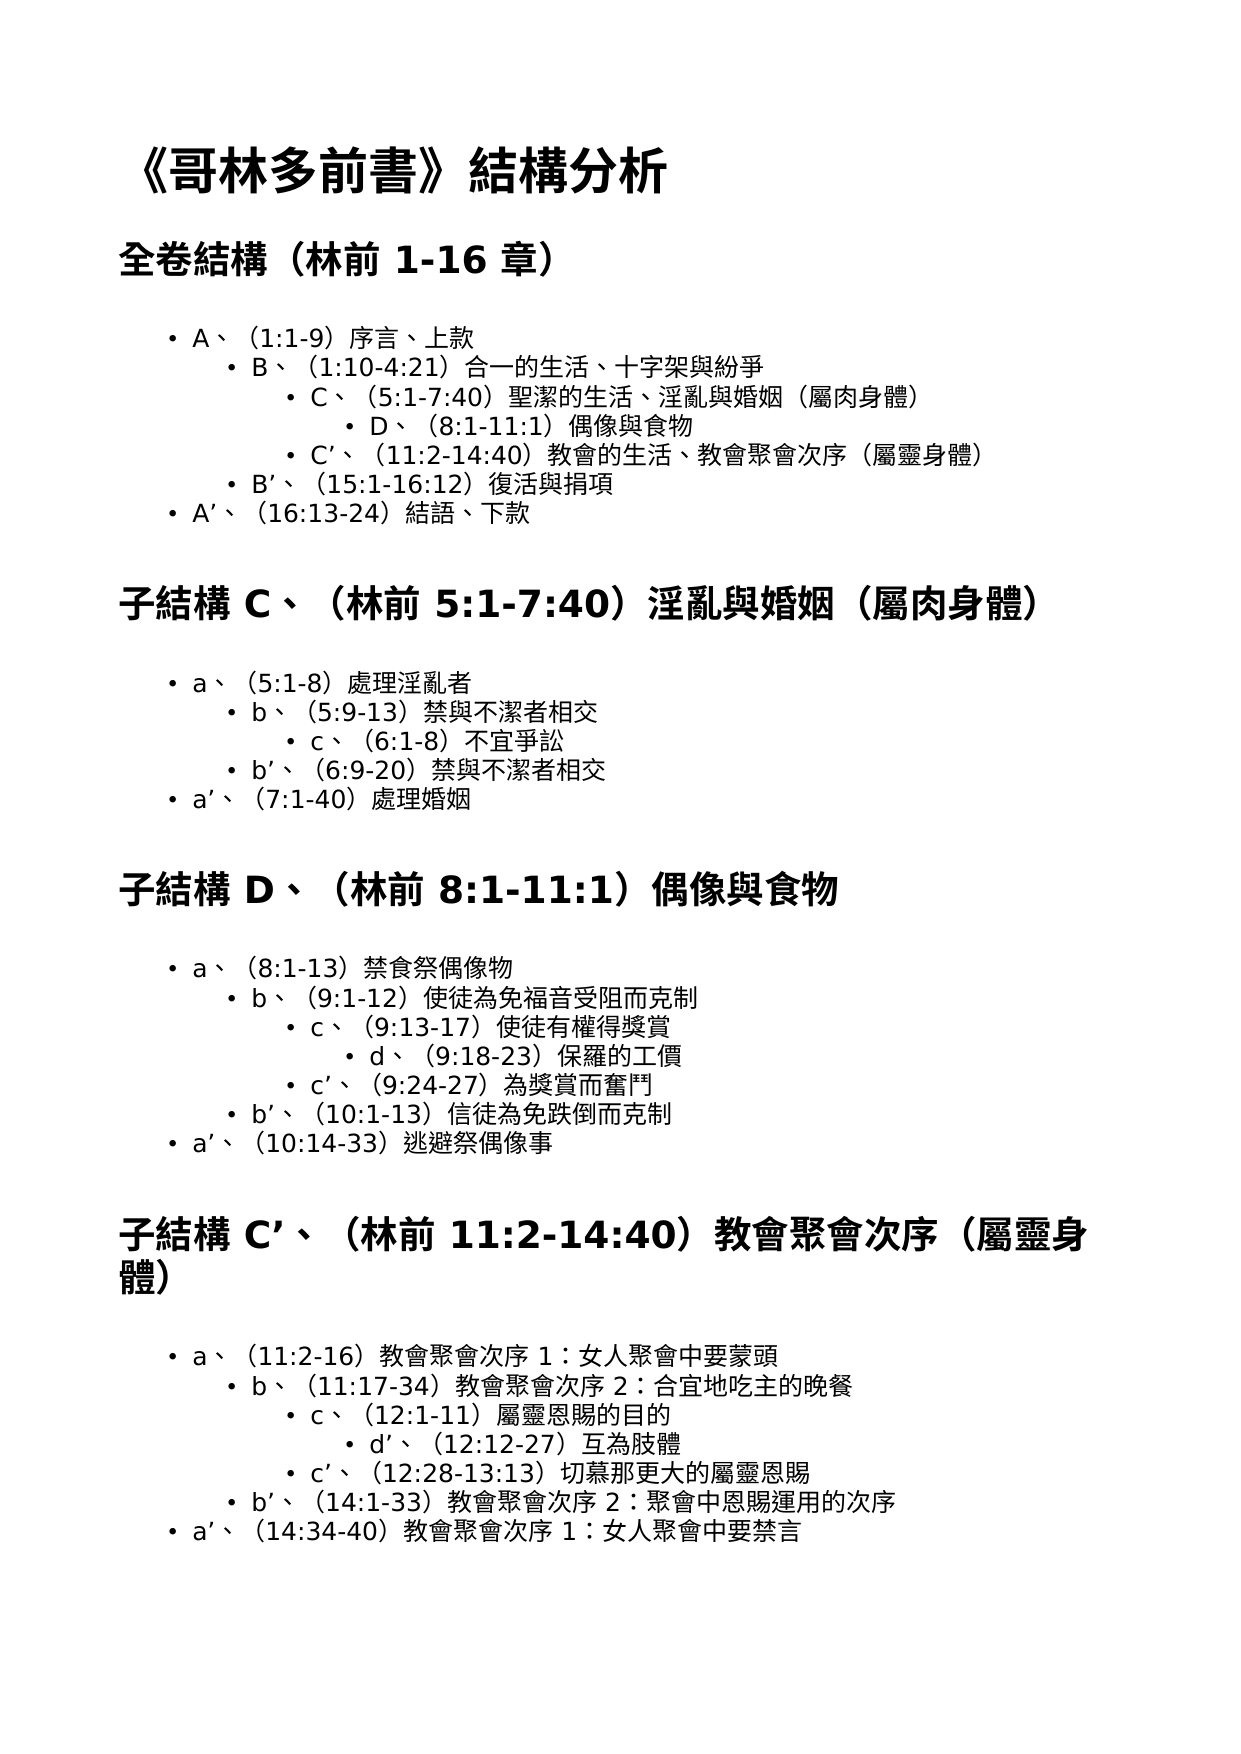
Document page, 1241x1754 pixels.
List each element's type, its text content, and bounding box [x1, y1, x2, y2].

list b、（9:1-12）使徒為免福音受阻而克制 [236, 984, 1122, 1013]
list a’、（7:1-40）處理婚姻 [177, 785, 1122, 814]
list a’、（10:14-33）逃避祭偶像事 [177, 1130, 1122, 1159]
subtitle 《哥林多前書》結構分析 [118, 143, 1122, 201]
list a’、（14:34-40）教會聚會次序 1：女人聚會中要禁言 [177, 1518, 1122, 1547]
list b、（5:9-13）禁與不潔者相交 [236, 698, 1122, 727]
subtitle 全卷結構（林前 1-16 章） [118, 239, 1122, 282]
list c、（12:1-11）屬靈恩賜的目的 [295, 1401, 1122, 1430]
list C’、（11:2-14:40）教會的生活、教會聚會次序（屬靈身體） [295, 441, 1122, 470]
list C、（5:1-7:40）聖潔的生活、淫亂與婚姻（屬肉身體） [295, 383, 1122, 412]
list b’、（10:1-13）信徒為免跌倒而克制 [236, 1101, 1122, 1130]
list d’、（12:12-27）互為肢體 [354, 1430, 1122, 1459]
list c、（6:1-8）不宜爭訟 [295, 727, 1122, 756]
list D、（8:1-11:1）偶像與食物 [354, 412, 1122, 441]
list B、（1:10-4:21）合一的生活、十字架與紛爭 [236, 354, 1122, 383]
subtitle 子結構 D、（林前 8:1-11:1）偶像與食物 [118, 869, 1122, 913]
list a、（8:1-13）禁食祭偶像物 [177, 955, 1122, 984]
list a、（5:1-8）處理淫亂者 [177, 669, 1122, 698]
subtitle 子結構 C’、（林前 11:2-14:40）教會聚會次序（屬靈身體） [118, 1213, 1122, 1301]
list b’、（14:1-33）教會聚會次序 2：聚會中恩賜運用的次序 [236, 1488, 1122, 1518]
list d、（9:18-23）保羅的工價 [354, 1042, 1122, 1071]
list c’、（9:24-27）為獎賞而奮鬥 [295, 1071, 1122, 1101]
subtitle 子結構 C、（林前 5:1-7:40）淫亂與婚姻（屬肉身體） [118, 583, 1122, 627]
list a、（11:2-16）教會聚會次序 1：女人聚會中要蒙頭 [177, 1343, 1122, 1372]
list b’、（6:9-20）禁與不潔者相交 [236, 756, 1122, 785]
list B’、（15:1-16:12）復活與捐項 [236, 470, 1122, 499]
list b、（11:17-34）教會聚會次序 2：合宜地吃主的晚餐 [236, 1372, 1122, 1401]
list A、（1:1-9）序言、上款 [177, 324, 1122, 354]
list A’、（16:13-24）結語、下款 [177, 499, 1122, 529]
list c’、（12:28-13:13）切慕那更大的屬靈恩賜 [295, 1459, 1122, 1488]
list c、（9:13-17）使徒有權得獎賞 [295, 1013, 1122, 1042]
